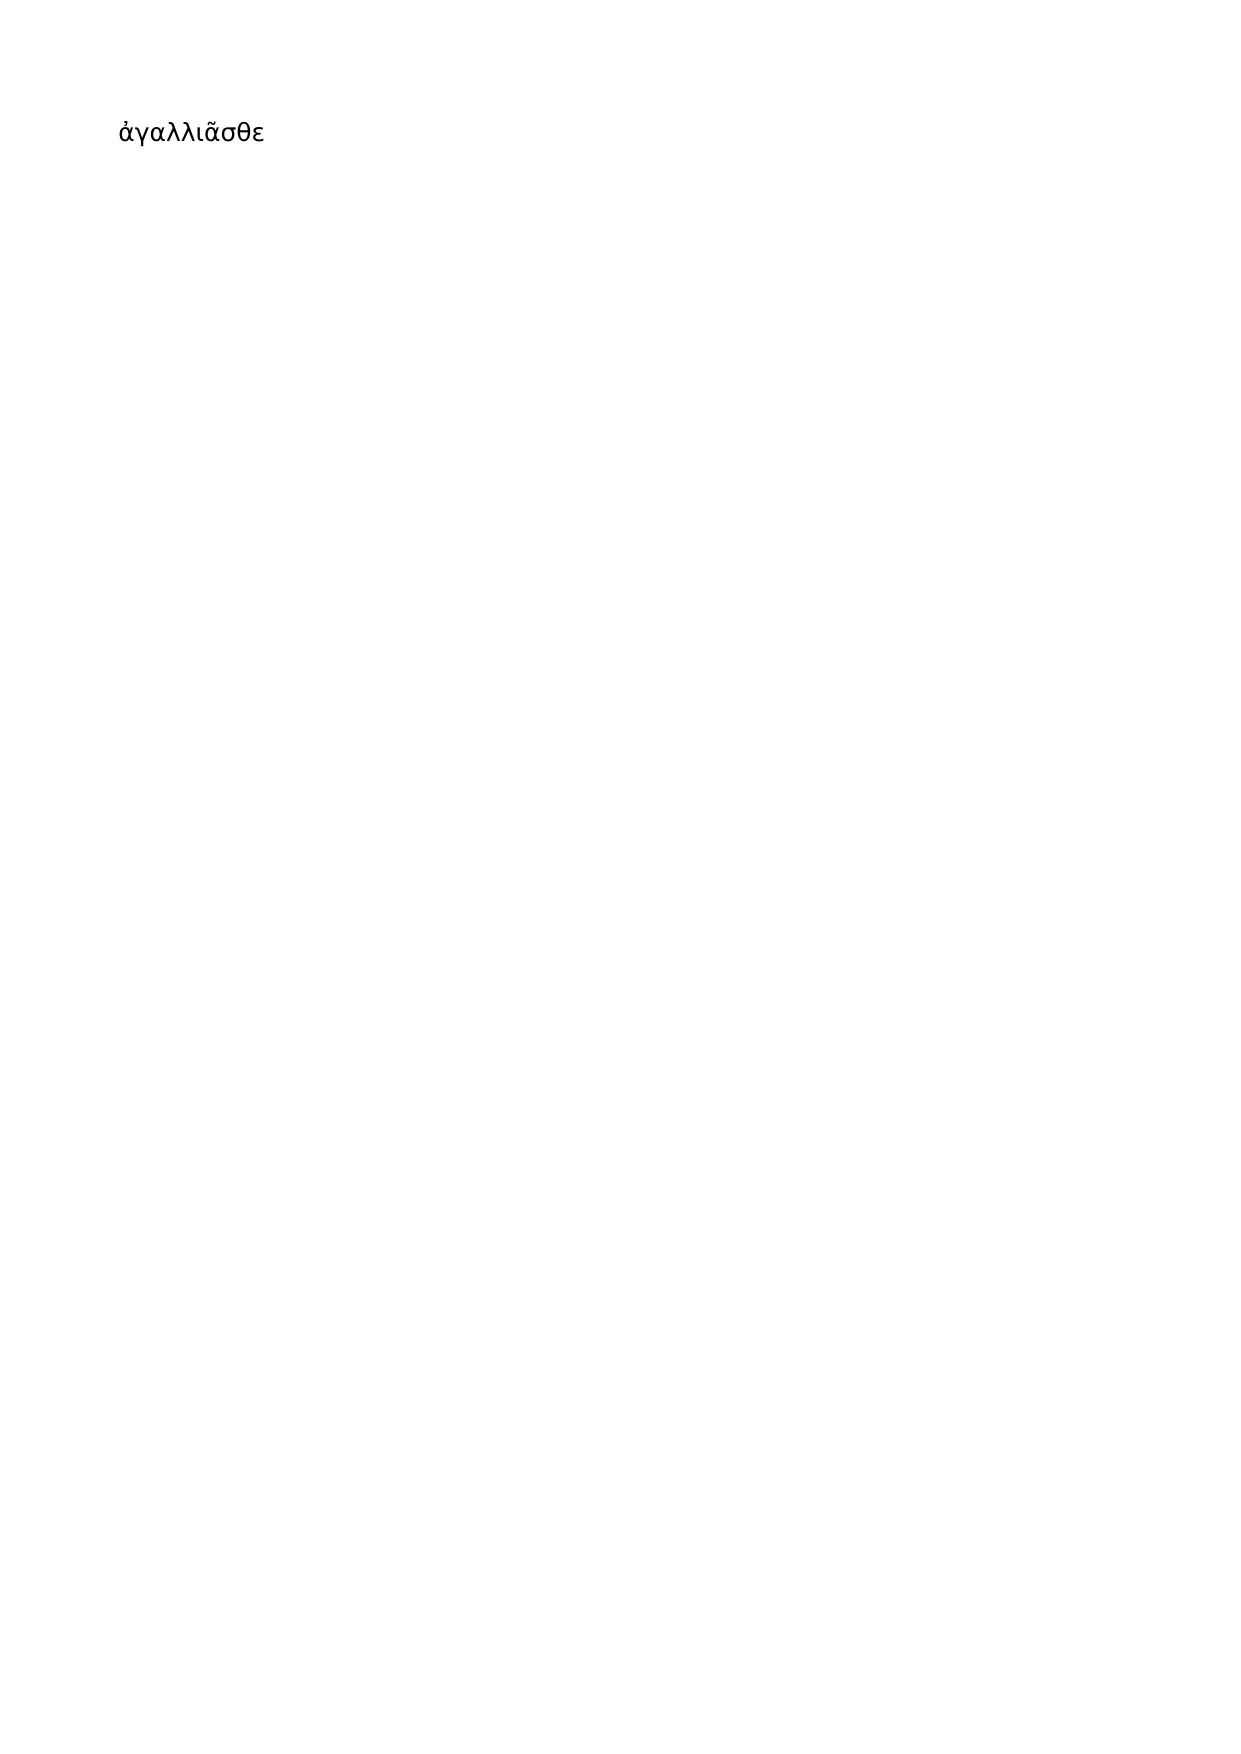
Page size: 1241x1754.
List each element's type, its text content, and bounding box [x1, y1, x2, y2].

text ἀγαλλιᾶσθε [118, 118, 1122, 147]
